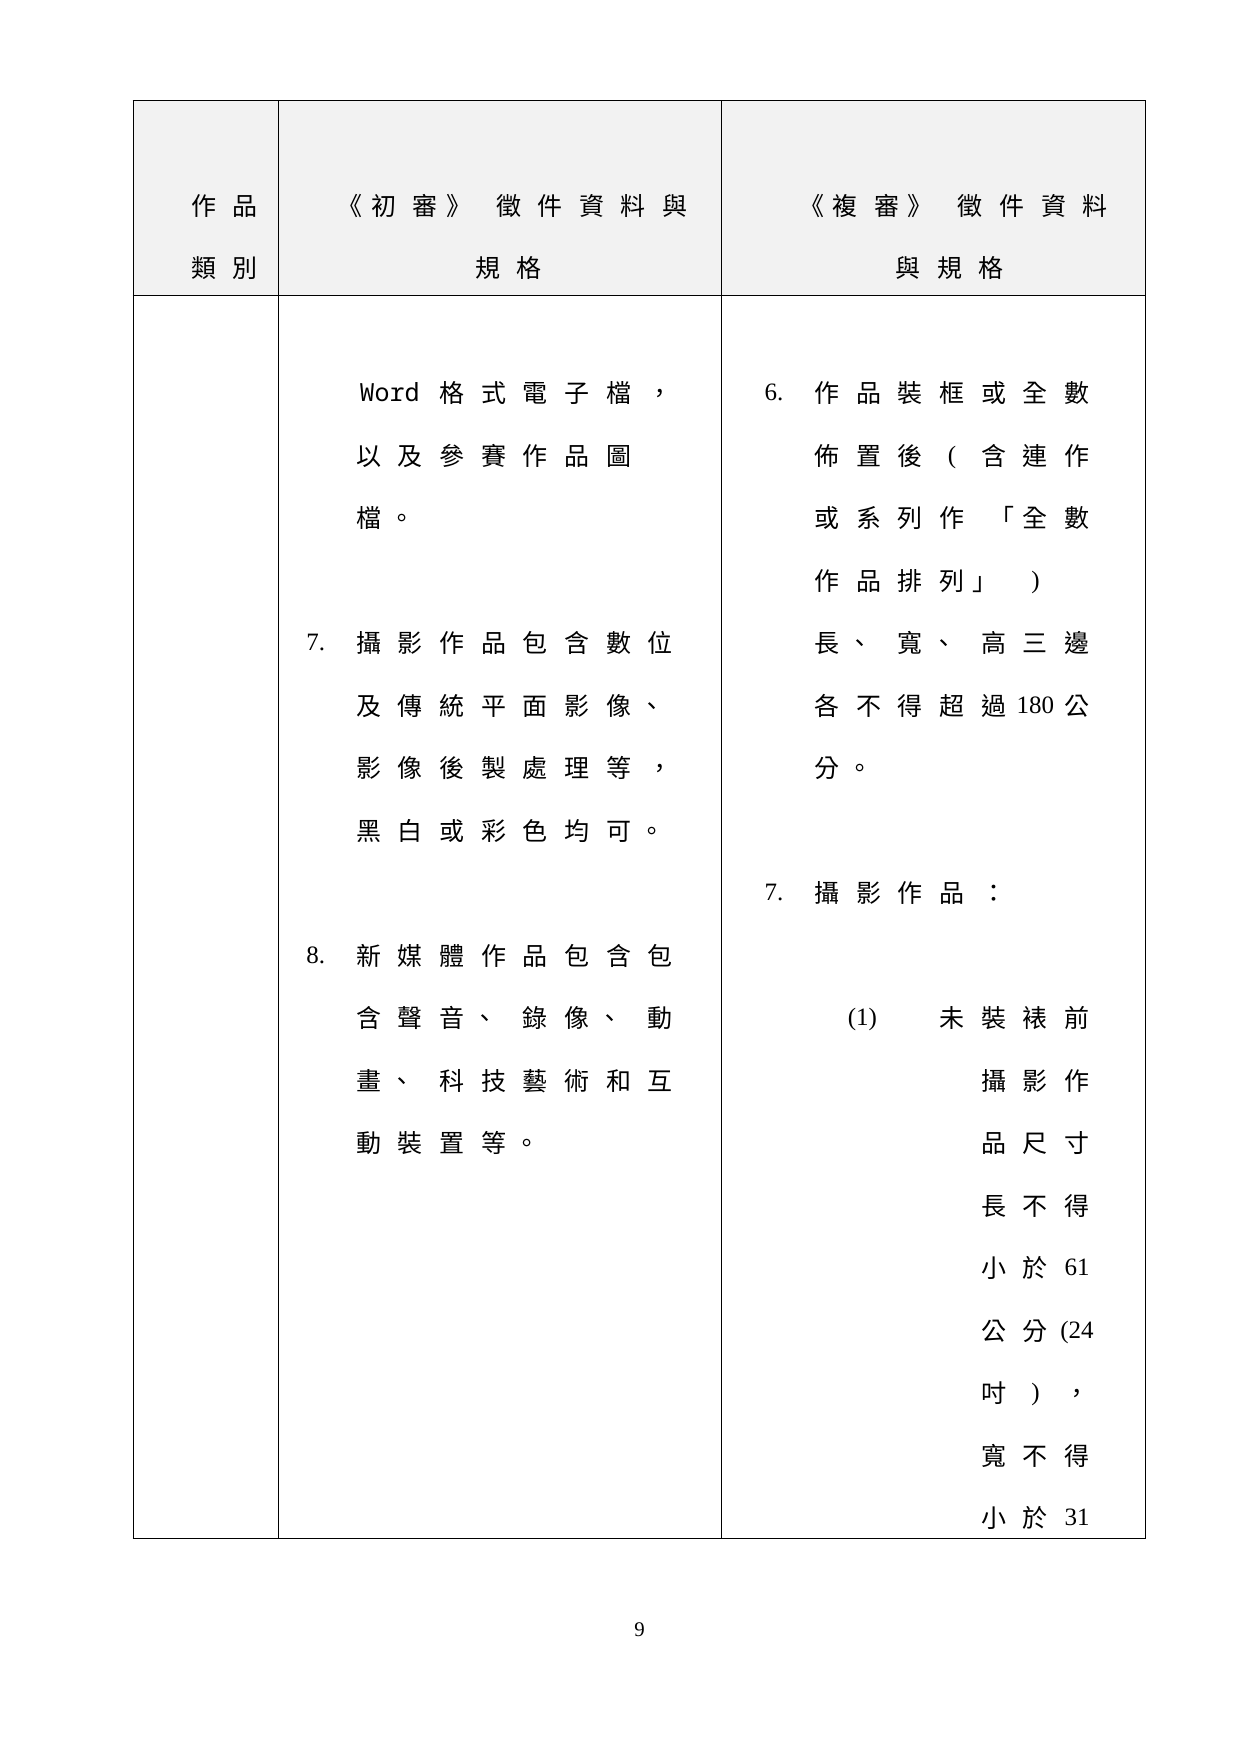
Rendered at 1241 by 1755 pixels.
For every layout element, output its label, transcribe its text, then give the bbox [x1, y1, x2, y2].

table_cell [134, 296, 278, 1537]
table_header 作品類別 [134, 101, 278, 295]
table_cell 複審資料表(附件2)。 攝影與視覺設計作品皆須裝裱框。 玻璃框一律不予受理。 作品以80公斤為限。作品須懸掛者，其重量若超過美術館設備所能承受，需自備展架等懸掛用具，並請務必考量作品穩固性與安全防護。 作品單件或連作(系列作)均可。 作品裝框或全數佈置後(含連作或系列作「全數作品排列」)長、寬、高三邊各不得超過180公分。 攝影作品： 未裝裱前攝影作品尺寸長不得小於61公分(24吋)，寬不得小於31公分(12吋)。 攝影作品須另外提供解析度300dpi以上之作品原始電子檔（如為傳統底片請轉為電子檔），並燒錄成光碟，於光碟封面註明姓名與作品名稱。 新媒體作品：題材與形式不拘。作品所須佈展材料/器材/設備由參賽者自備。 [722, 296, 1145, 1537]
table_cell 初審資料表(附件1-1)。 初審徵件作品表(附件1-2)。 作品全貌8×12吋相(圖)片彩色輸出或編輯為A4紙本輸出圖像1張。 可加附作品局部特寫8×12吋圖像1張。 新媒體作品可加附動態影像/聲音檔/作品整體動態展示效果影像，並以精簡版5分鐘的檔案為限。 光碟1份：內含初審資料表(附件1-1)與初審徵件作品表Word格式電子檔，以及參賽作品圖檔。 攝影作品包含數位及傳統平面影像、影像後製處理等，黑白或彩色均可。 新媒體作品包含包含聲音、錄像、動畫、科技藝術和互動裝置等。 [279, 296, 721, 1537]
table_header 《初審》徵件資料與規格 [279, 101, 721, 295]
table_header 《複審》徵件資料與規格 [722, 101, 1145, 295]
